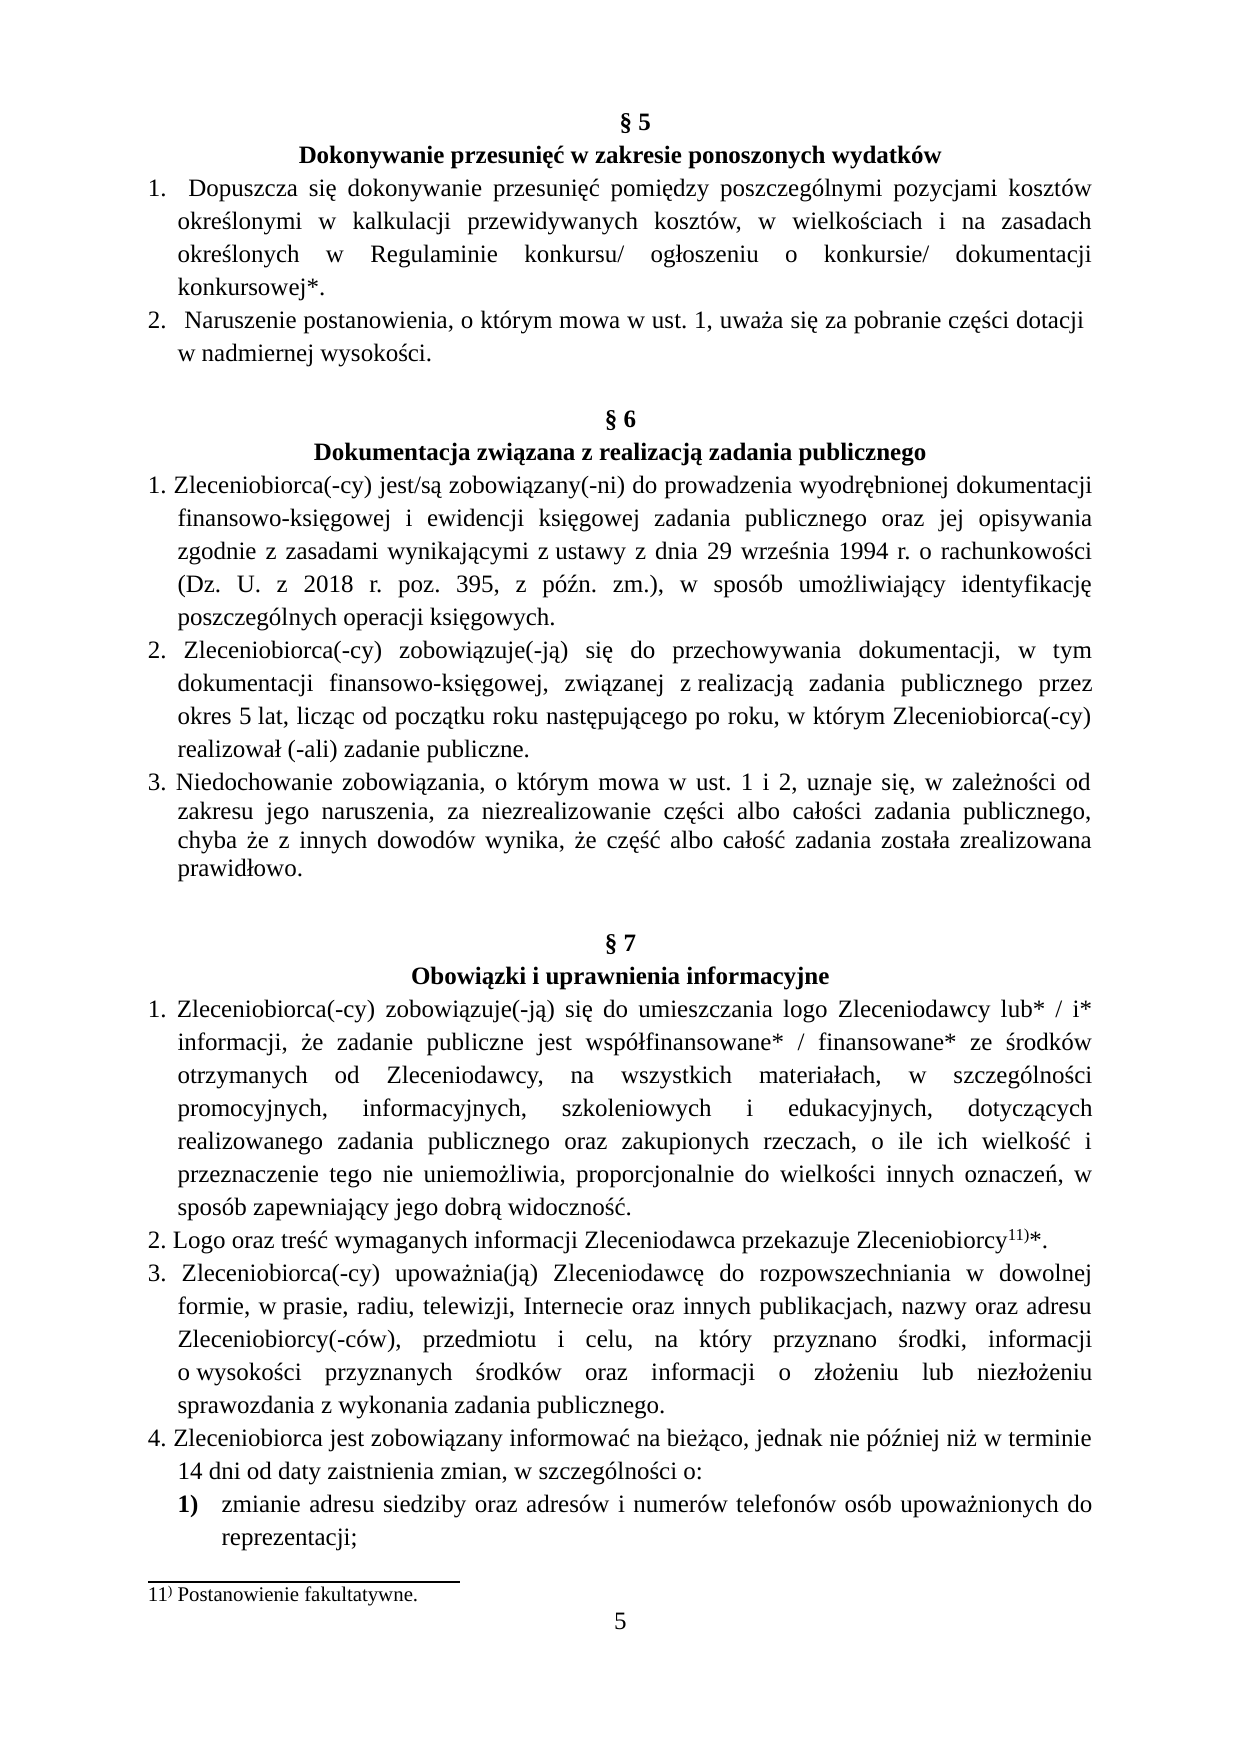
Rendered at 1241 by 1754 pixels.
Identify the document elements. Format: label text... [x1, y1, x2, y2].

text Dokumentacja związana z realizacją zadania publicznego [148, 437, 1093, 466]
text 1. Zleceniobiorca(-cy) jest/są zobowiązany(-ni) do prowadzenia wyodrębnionej dokumentacji finansowo-księgowej i ewidencji księgowej zadania publicznego oraz jej opisywania zgodnie z zasadami wynikającymi z ustawy z dnia 29 września 1994 r. o rachunkowości (Dz. U. z 2018 r. poz. 395, z późn. zm.), w sposób umożliwiający identyfikację poszczególnych operacji księgowych. [148, 470, 1093, 631]
text Dokonywanie przesunięć w zakresie ponoszonych wydatków [148, 140, 1093, 168]
text § 6 [148, 404, 1093, 433]
text 1. Zleceniobiorca(-cy) zobowiązuje(-ją) się do umieszczania logo Zleceniodawcy lub* / i* informacji, że zadanie publiczne jest współfinansowane* / finansowane* ze środków otrzymanych od Zleceniodawcy, na wszystkich materiałach, w szczególności promocyjnych, informacyjnych, szkoleniowych i edukacyjnych, dotyczących realizowanego zadania publicznego oraz zakupionych rzeczach, o ile ich wielkość i przeznaczenie tego nie uniemożliwia, proporcjonalnie do wielkości innych oznaczeń, w sposób zapewniający jego dobrą widoczność. [148, 994, 1093, 1221]
text 2. Zleceniobiorca(-cy) zobowiązuje(-ją) się do przechowywania dokumentacji, w tym dokumentacji finansowo-księgowej, związanej z realizacją zadania publicznego przez okres 5 lat, licząc od początku roku następującego po roku, w którym Zleceniobiorca(-cy) realizował (-ali) zadanie publiczne. [148, 635, 1093, 763]
text 3. Zleceniobiorca(-cy) upoważnia(ją) Zleceniodawcę do rozpowszechniania w dowolnej formie, w prasie, radiu, telewizji, Internecie oraz innych publikacjach, nazwy oraz adresu Zleceniobiorcy(-ców), przedmiotu i celu, na który przyznano środki, informacji o wysokości przyznanych środków oraz informacji o złożeniu lub niezłożeniu sprawozdania z wykonania zadania publicznego. [148, 1258, 1093, 1419]
text § 7 [148, 928, 1093, 956]
list Naruszenie postanowienia, o którym mowa w ust. 1, uważa się za pobranie części dotacji w nadmiernej wysokości. [148, 305, 1093, 367]
text Obowiązki i uprawnienia informacyjne [148, 961, 1093, 989]
text 4. Zleceniobiorca jest zobowiązany informować na bieżąco, jednak nie później niż w terminie 14 dni od daty zaistnienia zmian, w szczególności o: [148, 1423, 1093, 1485]
text § 5 [177, 107, 1093, 136]
text 2. Logo oraz treść wymaganych informacji Zleceniodawca przekazuje Zleceniobiorcy)*. [148, 1225, 1093, 1254]
text 3. Niedochowanie zobowiązania, o którym mowa w ust. 1 i 2, uznaje się, w zależności od zakresu jego naruszenia, za niezrealizowanie części albo całości zadania publicznego, chyba że z innych dowodów wynika, że część albo całość zadania została zrealizowana prawidłowo. [148, 767, 1093, 882]
list zmianie adresu siedziby oraz adresów i numerów telefonów osób upoważnionych do reprezentacji; [177, 1489, 1093, 1551]
list Dopuszcza się dokonywanie przesunięć pomiędzy poszczególnymi pozycjami kosztów określonymi w kalkulacji przewidywanych kosztów, w wielkościach i na zasadach określonych w Regulaminie konkursu/ ogłoszeniu o konkursie/ dokumentacji konkursowej*. [148, 173, 1093, 301]
text ) Postanowienie fakultatywne. [148, 1582, 1093, 1606]
